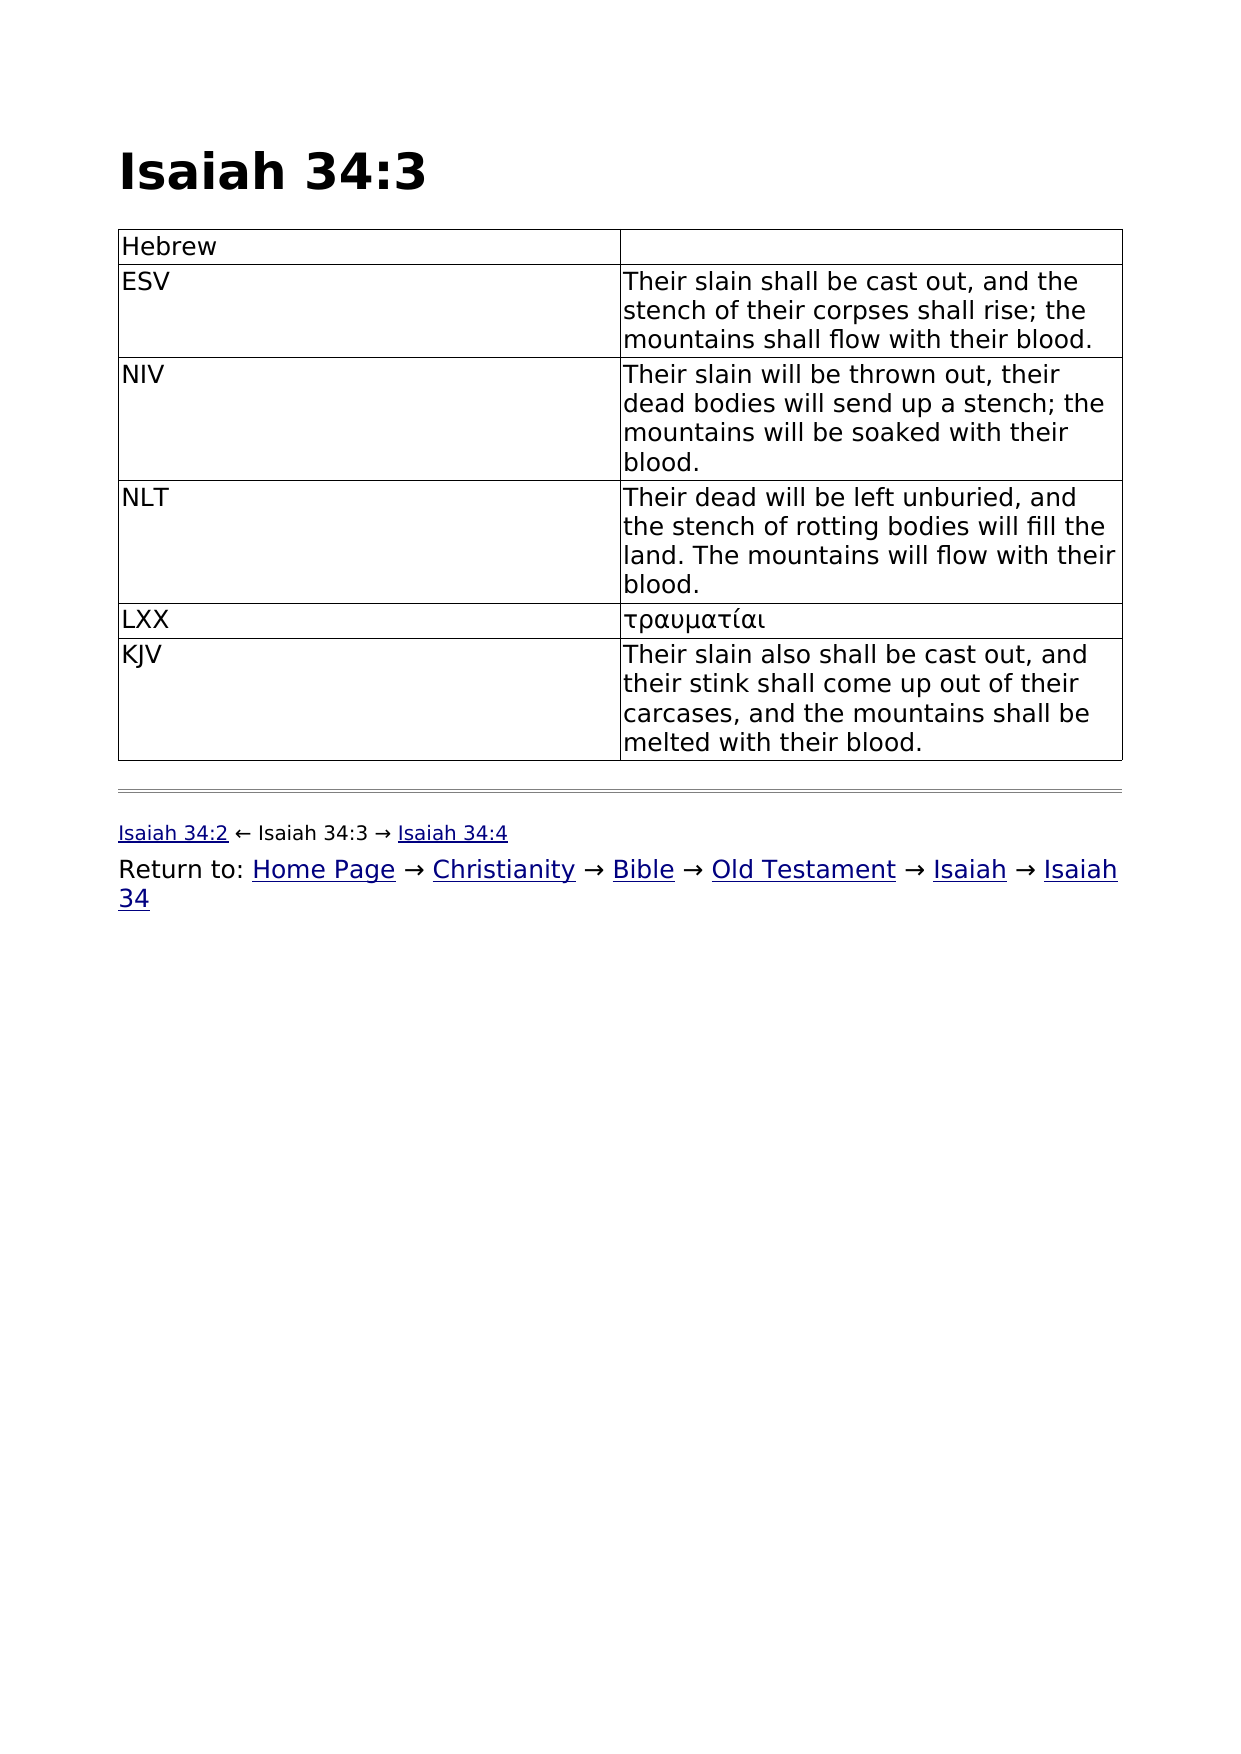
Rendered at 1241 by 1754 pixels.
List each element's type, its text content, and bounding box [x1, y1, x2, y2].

table_cell τραυματίαι [621, 604, 1122, 637]
table_cell KJV [119, 639, 620, 760]
table_header Hebrew [119, 230, 620, 264]
table_cell LXX [119, 604, 620, 637]
table_header [621, 230, 1122, 264]
subtitle Isaiah 34:3 [118, 143, 1122, 201]
table_cell NIV [119, 358, 620, 480]
text Isaiah 34:2 ← Isaiah 34:3 → Isaiah 34:4 [118, 821, 1122, 855]
table_cell Their slain will be thrown out, their dead bodies will send up a stench; the mountains will be soaked with their blood. [621, 358, 1122, 480]
table_cell ESV [119, 265, 620, 357]
table_cell Their dead will be left unburied, and the stench of rotting bodies will fill the land. The mountains will flow with their blood. [621, 481, 1122, 602]
table_cell Their slain also shall be cast out, and their stink shall come up out of their carcases, and the mountains shall be melted with their blood. [621, 639, 1122, 760]
table_cell NLT [119, 481, 620, 602]
table_cell Their slain shall be cast out, and the stench of their corpses shall rise; the mountains shall flow with their blood. [621, 265, 1122, 357]
text Return to: Home Page → Christianity → Bible → Old Testament → Isaiah → Isaiah 34 [118, 855, 1122, 914]
